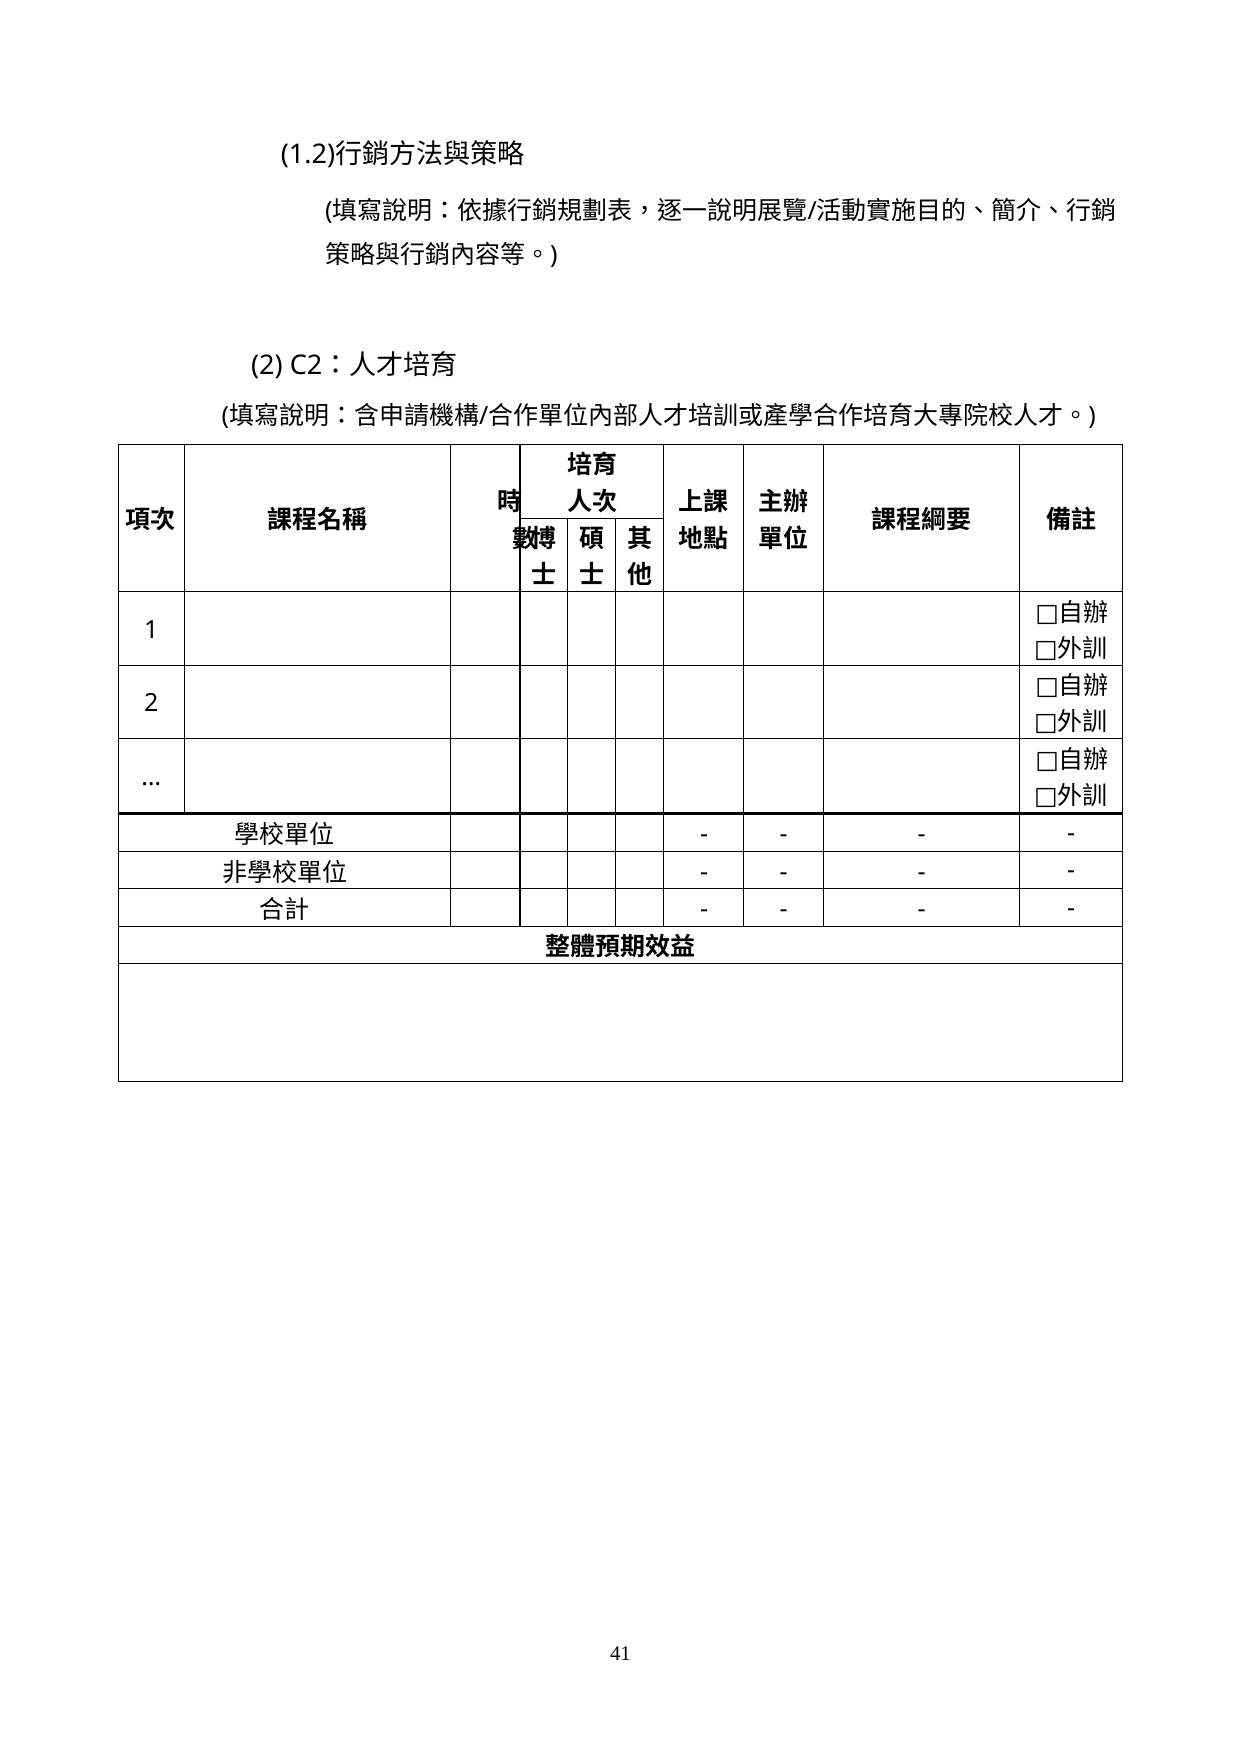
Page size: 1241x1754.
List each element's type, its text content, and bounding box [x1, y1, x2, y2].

table_cell [616, 852, 663, 888]
table_cell □自辦 □外訓 [1020, 592, 1122, 664]
table_cell 博士 [521, 519, 567, 591]
table_cell [664, 739, 743, 812]
table_cell [824, 666, 1019, 738]
table_header 主辦單位 [744, 445, 823, 591]
table_cell - [744, 852, 823, 888]
table_cell - [664, 889, 743, 926]
table_cell - [664, 852, 743, 888]
table_cell - [824, 815, 1019, 851]
table_cell [119, 964, 1122, 1081]
table_cell 其他 [616, 519, 663, 591]
table_cell [824, 592, 1019, 664]
table_cell 整體預期效益 [119, 927, 1122, 963]
table_cell 2 [119, 666, 184, 738]
table_cell [568, 889, 615, 926]
table_header 項次 [119, 445, 184, 591]
table_cell - [1020, 815, 1122, 851]
table_cell [451, 852, 519, 888]
table_cell [664, 666, 743, 738]
table_cell - [1020, 889, 1122, 926]
table_cell - [744, 889, 823, 926]
table_cell [744, 592, 823, 664]
table_cell [521, 592, 567, 664]
table_cell [451, 815, 519, 851]
table_cell 非學校單位 [119, 852, 450, 888]
subtitle (填寫說明：依據行銷規劃表，逐一說明展覽/活動實施目的、簡介、行銷策略與行銷內容等。) [325, 185, 1122, 272]
table_header 課程名稱 [185, 445, 450, 591]
table_cell □自辦 □外訓 [1020, 666, 1122, 738]
table_cell [568, 852, 615, 888]
table_cell [521, 815, 567, 851]
table_header 時數 [451, 445, 519, 591]
table_cell 合計 [119, 889, 450, 926]
table_cell 1 [119, 592, 184, 664]
table_cell - [744, 815, 823, 851]
table_cell [451, 666, 519, 738]
table_cell - [664, 815, 743, 851]
text (填寫說明：含申請機構/合作單位內部人才培訓或產學合作培育大專院校人才。) [219, 395, 1122, 431]
table_cell [568, 739, 615, 812]
table_cell [521, 889, 567, 926]
table_cell [616, 889, 663, 926]
table_cell 碩士 [568, 519, 615, 591]
table_cell □自辦 □外訓 [1020, 739, 1122, 812]
table_cell [451, 889, 519, 926]
table_cell [568, 815, 615, 851]
table_cell [616, 739, 663, 812]
text (1.2)行銷方法與策略 [265, 131, 1122, 172]
table_cell - [1020, 852, 1122, 888]
table_header 課程綱要 [824, 445, 1019, 591]
table_cell - [824, 889, 1019, 926]
table_cell [451, 739, 519, 812]
table_cell [616, 666, 663, 738]
table_cell [824, 739, 1019, 812]
table_cell [616, 815, 663, 851]
table_cell [185, 739, 450, 812]
table_cell [664, 592, 743, 664]
table_cell [616, 592, 663, 664]
table_cell [568, 666, 615, 738]
table_cell [568, 592, 615, 664]
table_cell [521, 852, 567, 888]
table_cell [744, 739, 823, 812]
text (2) C2：人才培育 [251, 341, 1122, 383]
table_cell [521, 666, 567, 738]
table_cell - [824, 852, 1019, 888]
table_header 培育 人次 [521, 445, 663, 517]
table_cell [451, 592, 519, 664]
table_cell … [119, 739, 184, 812]
table_cell [744, 666, 823, 738]
table_header 備註 [1020, 445, 1122, 591]
table_cell [185, 666, 450, 738]
table_cell [521, 739, 567, 812]
table_cell [185, 592, 450, 664]
table_cell 學校單位 [119, 815, 450, 851]
table_header 上課 地點 [664, 445, 743, 591]
